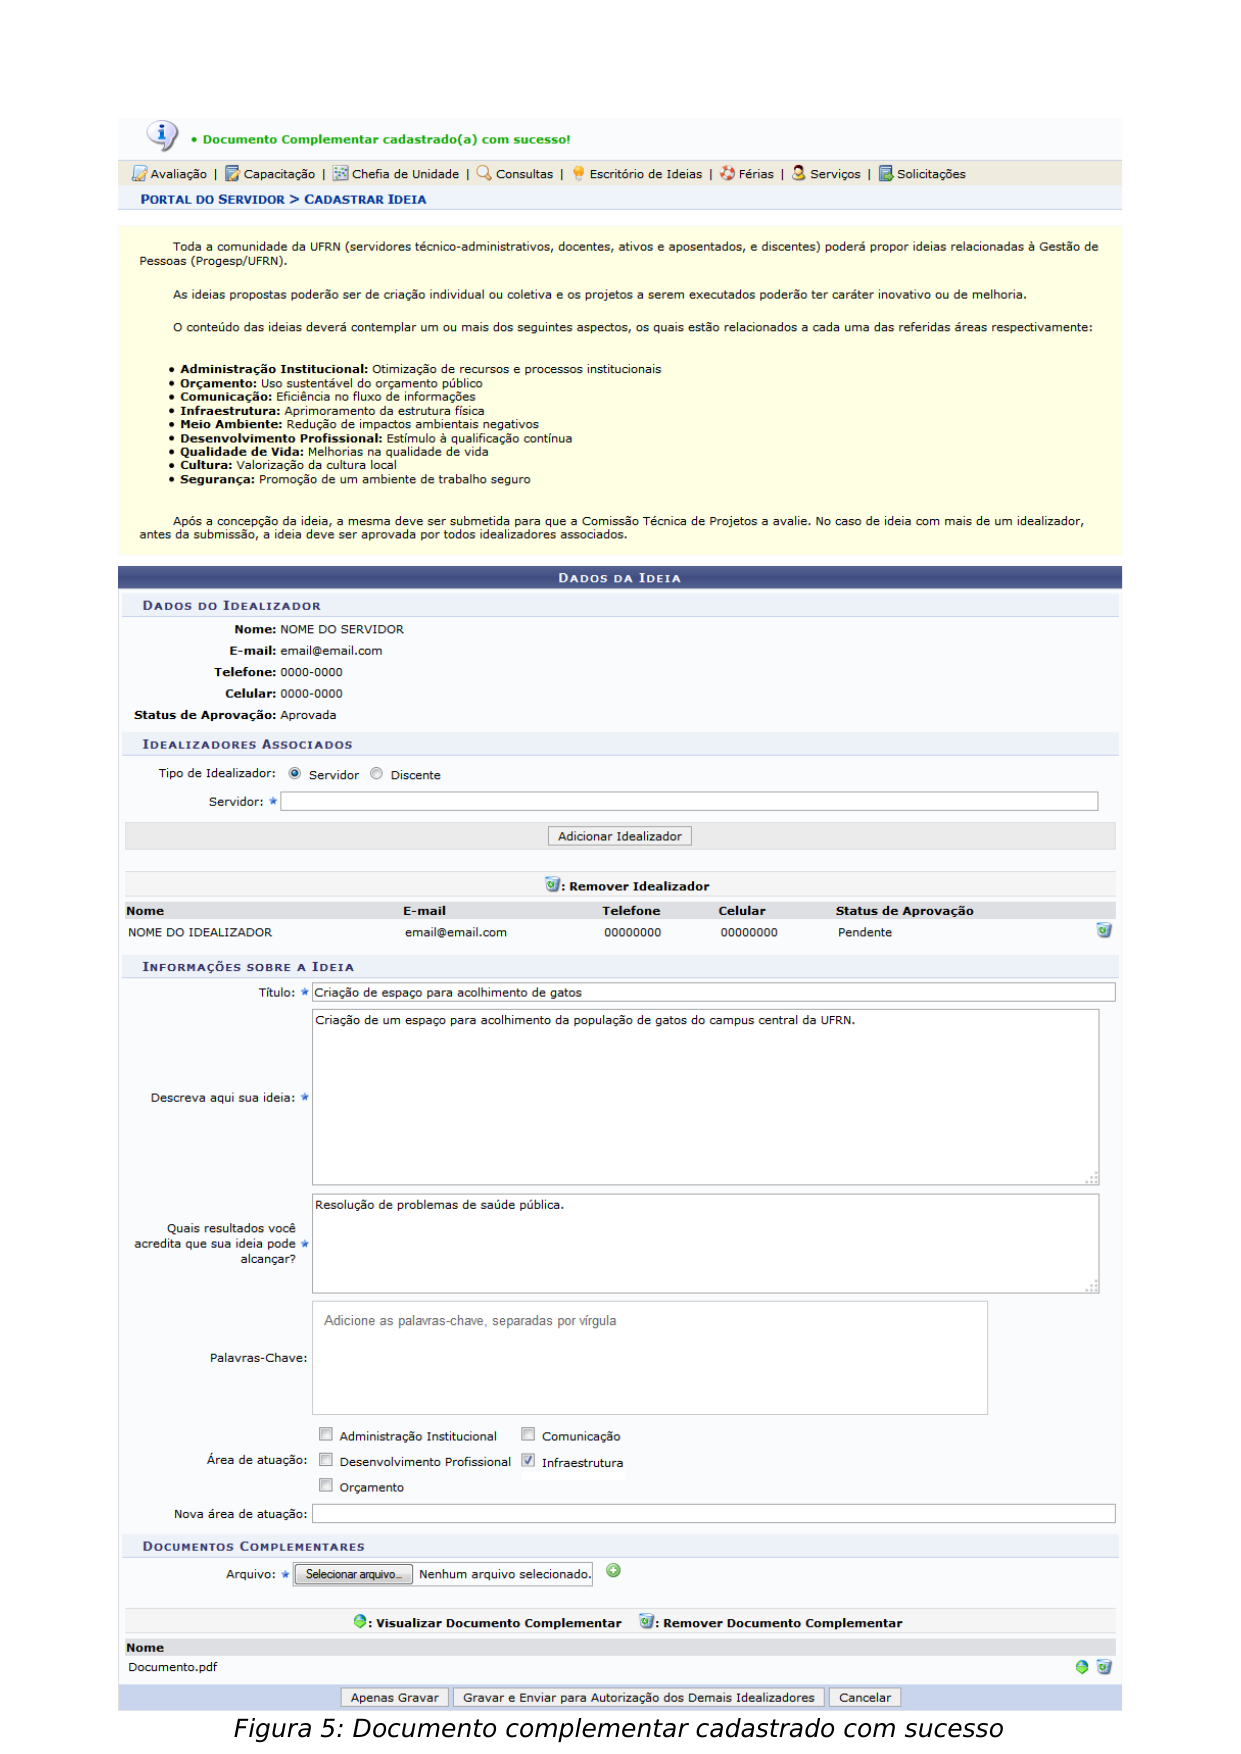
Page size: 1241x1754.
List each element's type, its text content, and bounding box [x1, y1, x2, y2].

picture [118, 118, 1123, 1714]
text Figura 5: Documento complementar cadastrado com sucesso [118, 1714, 1122, 1743]
